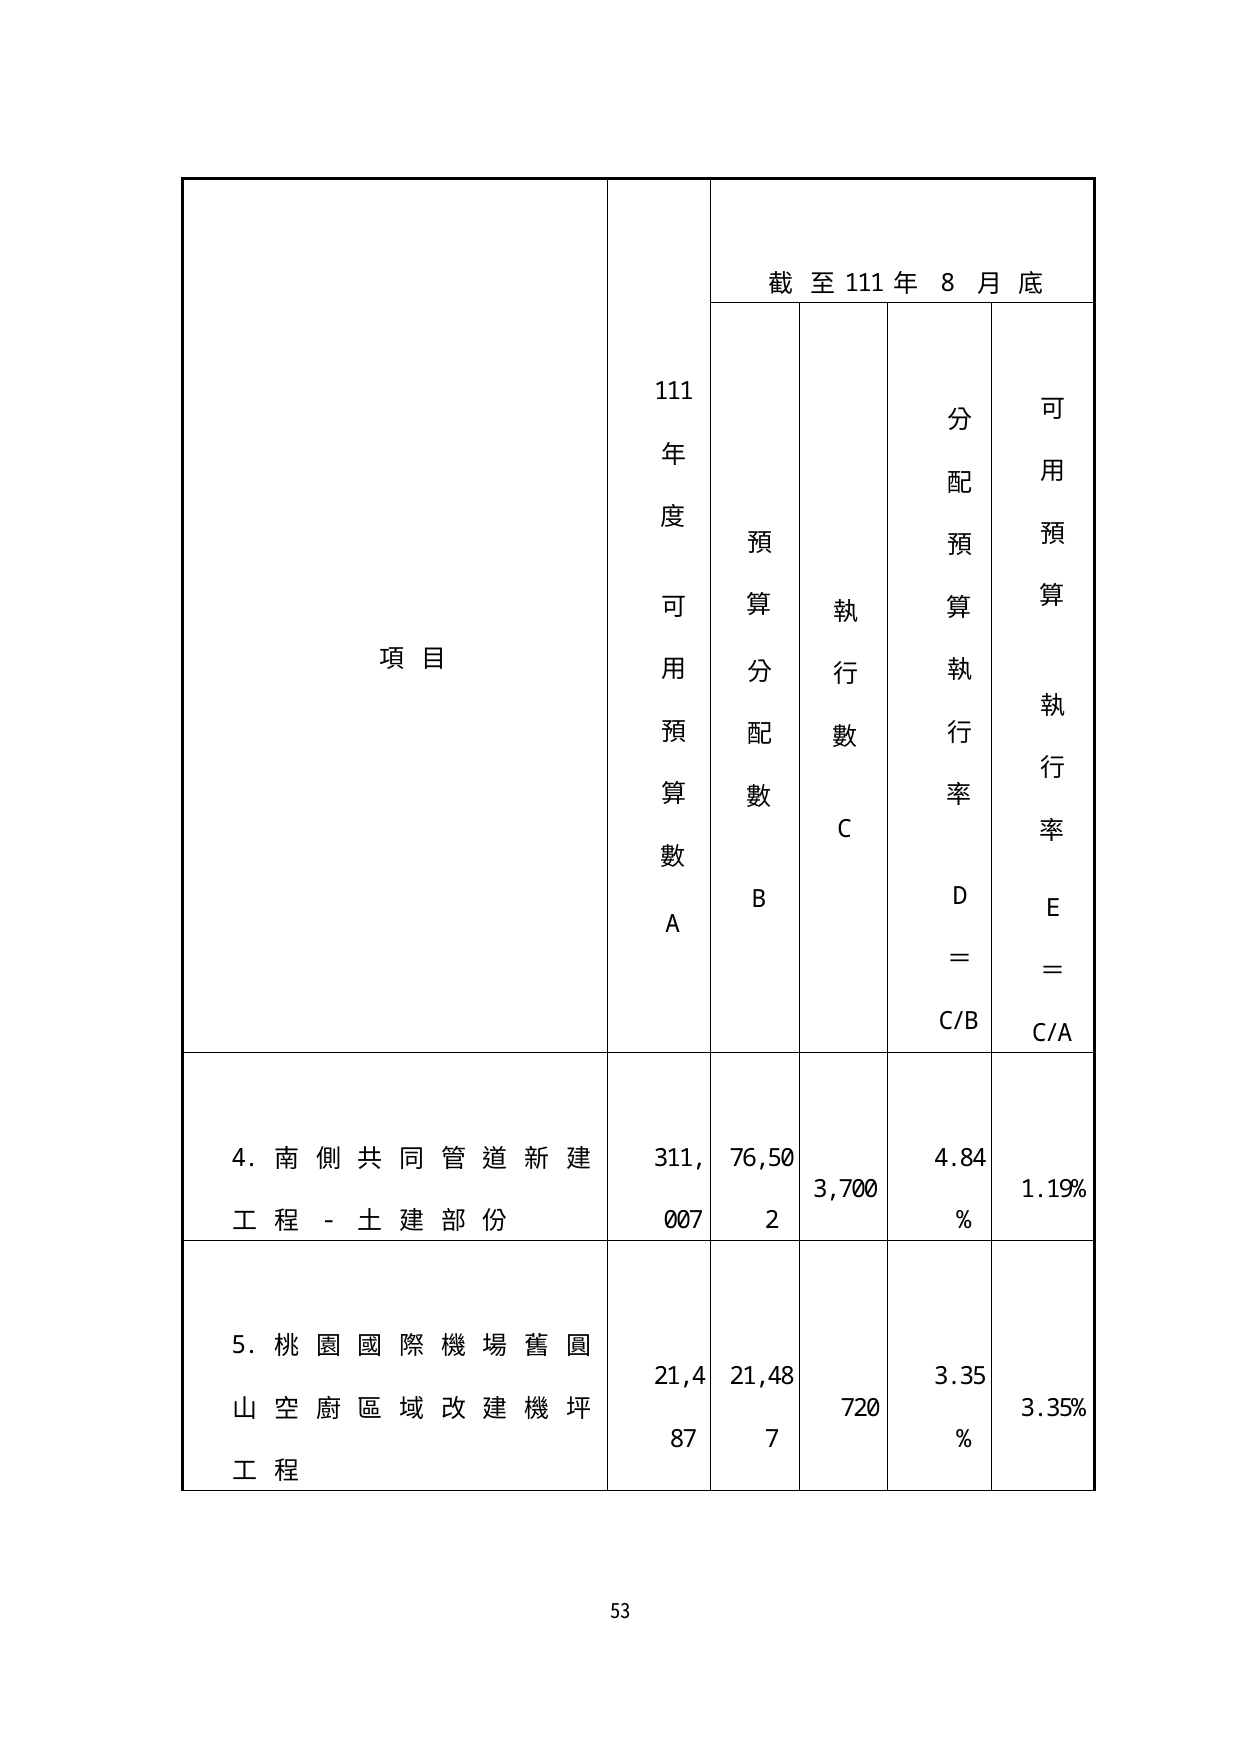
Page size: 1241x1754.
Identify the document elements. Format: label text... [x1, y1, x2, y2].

table_cell 76,502 [711, 1053, 799, 1240]
table_header 111年度 可用預算數 A [608, 180, 710, 1052]
table_cell 可用預算 執行率 E＝C/A [992, 303, 1093, 1052]
table_cell 720 [800, 1241, 887, 1490]
table_header 截至111年8月底 [711, 180, 1093, 302]
table_cell 1.19% [992, 1053, 1093, 1240]
table_cell 21,487 [608, 1241, 710, 1490]
table_cell 4.南側共同管道新建工程-土建部份 [184, 1053, 607, 1240]
table_cell 執行數 C [800, 303, 887, 1052]
table_cell 5.桃園國際機場舊圓山空廚區域改建機坪工程 [184, 1241, 607, 1490]
table_cell 預算 分配數 B [711, 303, 799, 1052]
table_cell 4.84% [888, 1053, 991, 1240]
table_cell 3.35% [992, 1241, 1093, 1490]
table_cell 3,700 [800, 1053, 887, 1240]
table_cell 311,007 [608, 1053, 710, 1240]
table_header 項目 [184, 180, 607, 1052]
table_cell 分配預算 執行率 D＝C/B [888, 303, 991, 1052]
table_cell 3.35% [888, 1241, 991, 1490]
table_cell 21,487 [711, 1241, 799, 1490]
